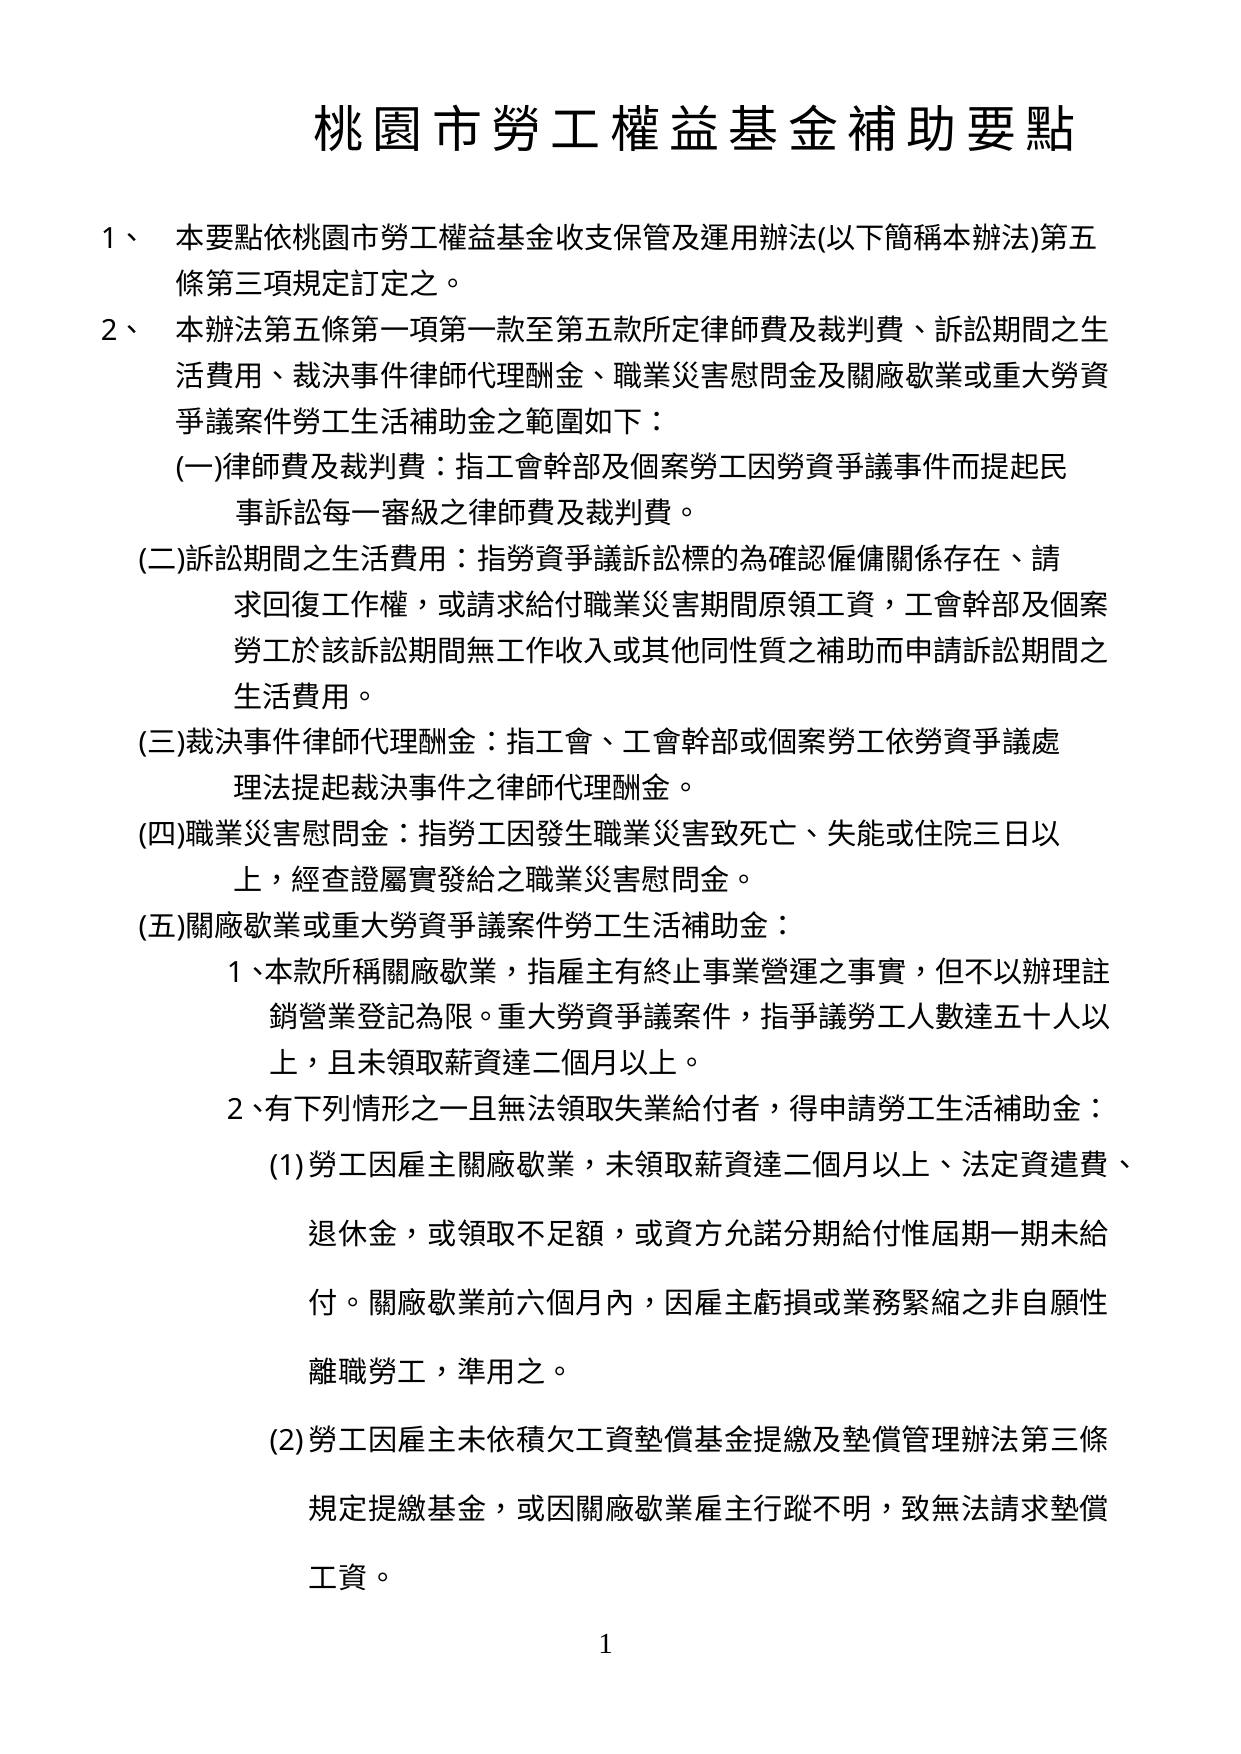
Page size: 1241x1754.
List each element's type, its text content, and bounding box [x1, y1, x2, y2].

text 理法提起裁決事件之律師代理酬金。 [101, 762, 1110, 808]
list 本辦法第五條第一項第一款至第五款所定律師費及裁判費、訴訟期間之生活費用、裁決事件律師代理酬金、職業災害慰問金及關廠歇業或重大勞資爭議案件勞工生活補助金之範圍如下： [101, 304, 1110, 441]
text (1)勞工因雇主關廠歇業，未領取薪資達二個月以上、法定資遣費、退休金，或領取不足額，或資方允諾分期給付惟屆期一期未給付。關廠歇業前六個月內，因雇主虧損或業務緊縮之非自願性離職勞工，準用之。 [233, 1129, 1110, 1404]
text 事訴訟每一審級之律師費及裁判費。 [176, 487, 1110, 533]
text (二)訴訟期間之生活費用：指勞資爭議訴訟標的為確認僱傭關係存在、請 [101, 533, 1110, 579]
list 本要點依桃園市勞工權益基金收支保管及運用辦法(以下簡稱本辦法)第五條第三項規定訂定之。 [101, 212, 1110, 304]
text 求回復工作權，或請求給付職業災害期間原領工資，工會幹部及個案勞工於該訴訟期間無工作收入或其他同性質之補助而申請訴訟期間之生活費用。 [233, 579, 1110, 716]
text 1、本款所稱關廠歇業，指雇主有終止事業營運之事實，但不以辦理註銷營業登記為限。重大勞資爭議案件，指爭議勞工人數達五十人以上，且未領取薪資達二個月以上。 [227, 945, 1110, 1083]
text (四)職業災害慰問金：指勞工因發生職業災害致死亡、失能或住院三日以 [101, 808, 1110, 854]
text (三)裁決事件律師代理酬金：指工會、工會幹部或個案勞工依勞資爭議處 [101, 716, 1110, 762]
text (一)律師費及裁判費：指工會幹部及個案勞工因勞資爭議事件而提起民 [176, 441, 1110, 487]
text 桃園市勞工權益基金補助要點 [101, 74, 1110, 178]
text 2、有下列情形之一且無法領取失業給付者，得申請勞工生活補助金： [227, 1083, 1110, 1129]
text (2)勞工因雇主未依積欠工資墊償基金提繳及墊償管理辦法第三條規定提繳基金，或因關廠歇業雇主行蹤不明，致無法請求墊償工資。 [233, 1404, 1110, 1610]
text 上，經查證屬實發給之職業災害慰問金。 [101, 854, 1110, 899]
text (五)關廠歇業或重大勞資爭議案件勞工生活補助金： [101, 899, 1110, 945]
